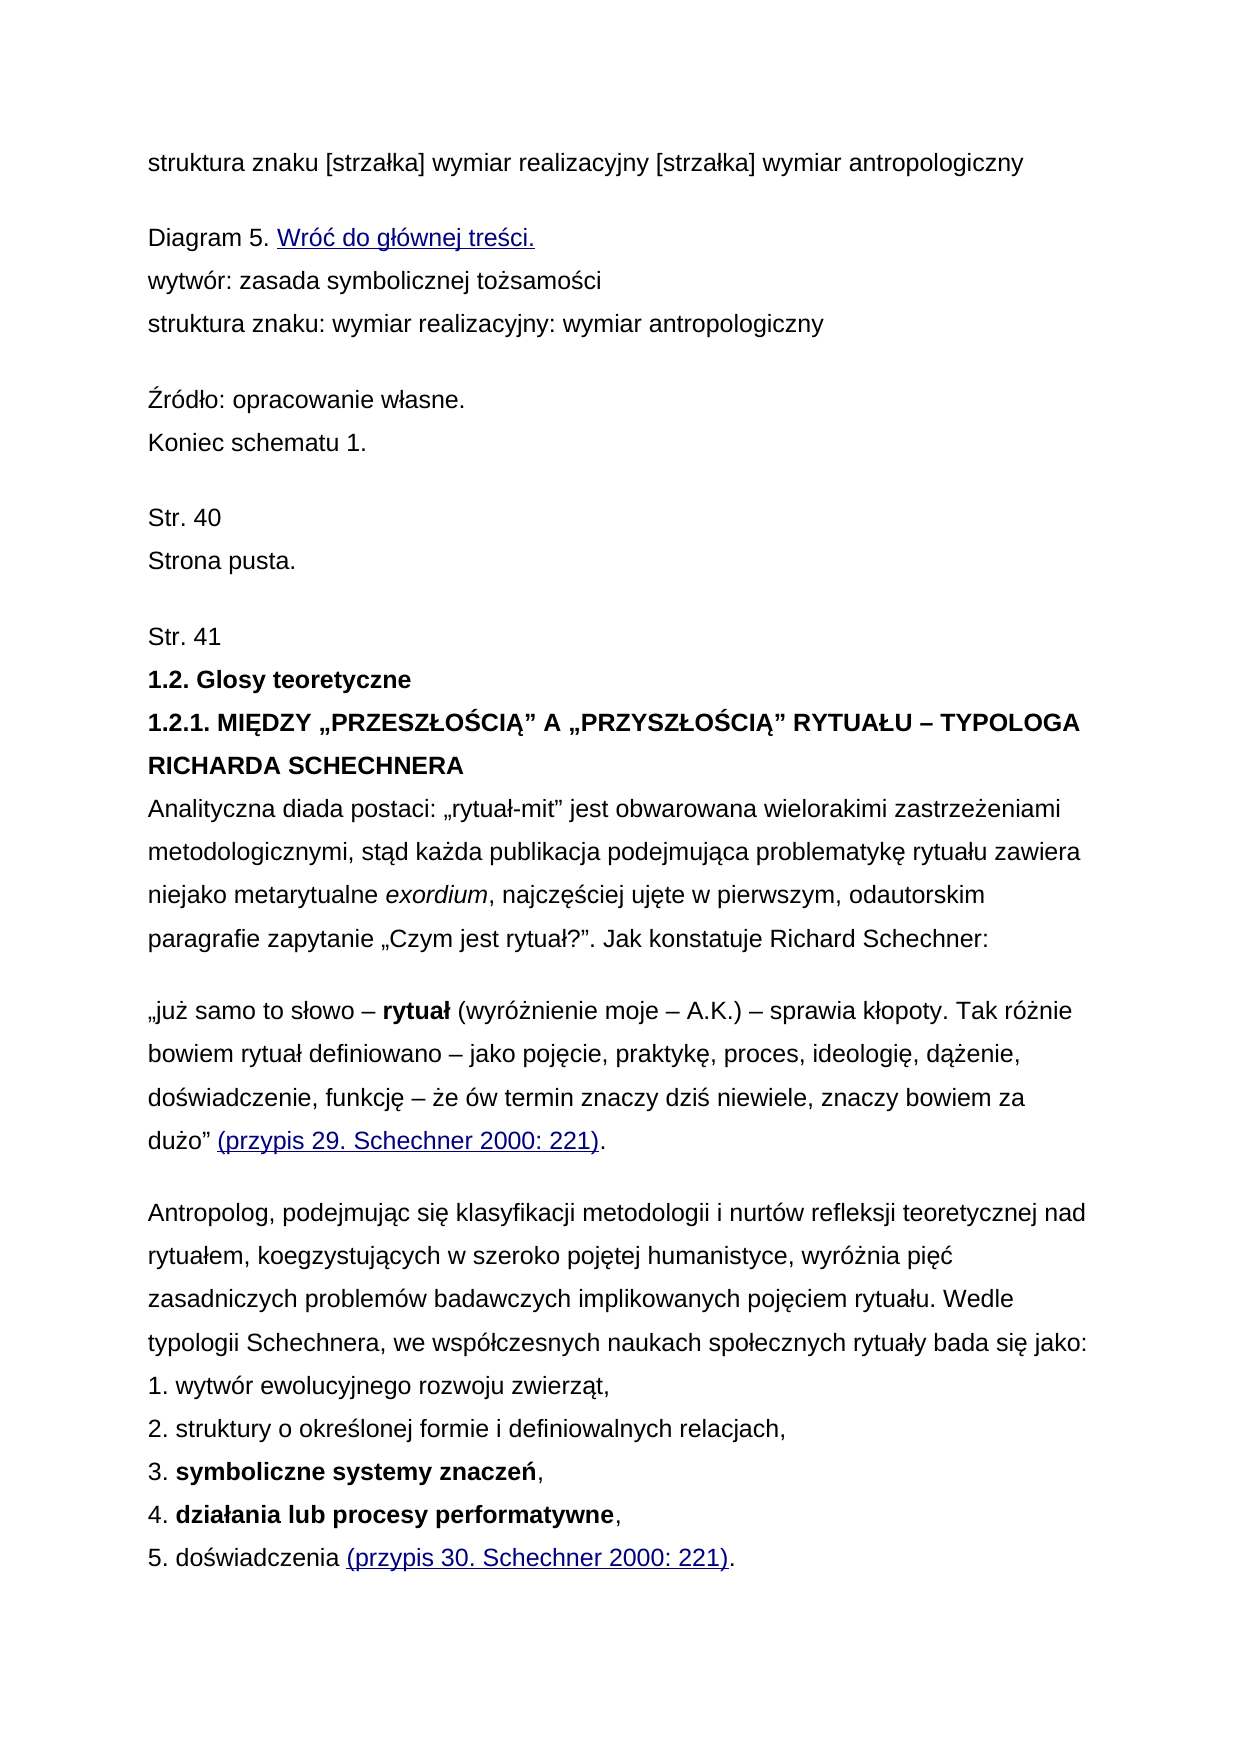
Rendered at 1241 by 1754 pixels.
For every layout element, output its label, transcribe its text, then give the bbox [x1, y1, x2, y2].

text struktura znaku [strzałka] wymiar realizacyjny [strzałka] wymiar antropologiczny [148, 148, 1093, 176]
text Str. 41 [148, 622, 1093, 651]
subtitle 1.2. Glosy teoretyczne [148, 665, 1093, 694]
subtitle 1.2.1. MIĘDZY „PRZESZŁOŚCIĄ” A „PRZYSZŁOŚCIĄ” RYTUAŁU – TYPOLOGA RICHARDA SCHECHNERA [148, 708, 1093, 780]
text wytwór: zasada symbolicznej tożsamości [148, 266, 1093, 295]
text 5. doświadczenia (przypis 30. Schechner 2000: 221). [148, 1543, 1093, 1572]
text 1. wytwór ewolucyjnego rozwoju zwierząt, [148, 1371, 1093, 1399]
text Strona pusta. [148, 546, 1093, 575]
text 4. działania lub procesy performatywne, [148, 1500, 1093, 1529]
text Diagram 5. Wróć do głównej treści. [148, 223, 1093, 252]
text Źródło: opracowanie własne. [148, 385, 1093, 413]
text 3. symboliczne systemy znaczeń, [148, 1457, 1093, 1486]
text Str. 40 [148, 503, 1093, 532]
text Analityczna diada postaci: „rytuał-mit” jest obwarowana wielorakimi zastrzeżeniami metodologicznymi, stąd każda publikacja podejmująca problematykę rytuału zawiera niejako metarytualne exordium, najczęściej ujęte w pierwszym, odautorskim paragrafie zapytanie „Czym jest rytuał?”. Jak konstatuje Richard Schechner: [148, 794, 1093, 952]
text „już samo to słowo – rytuał (wyróżnienie moje – A.K.) – sprawia kłopoty. Tak różnie bowiem rytuał definiowano – jako pojęcie, praktykę, proces, ideologię, dążenie, doświadczenie, funkcję – że ów termin znaczy dziś niewiele, znaczy bowiem za dużo” (przypis 29. Schechner 2000: 221). [148, 996, 1093, 1154]
text Antropolog, podejmując się klasyfikacji metodologii i nurtów refleksji teoretycznej nad rytuałem, koegzystujących w szeroko pojętej humanistyce, wyróżnia pięć zasadniczych problemów badawczych implikowanych pojęciem rytuału. Wedle typologii Schechnera, we współczesnych naukach społecznych rytuały bada się jako: [148, 1198, 1093, 1356]
text 2. struktury o określonej formie i definiowalnych relacjach, [148, 1414, 1093, 1443]
text struktura znaku: wymiar realizacyjny: wymiar antropologiczny [148, 309, 1093, 338]
text Koniec schematu 1. [148, 428, 1093, 457]
